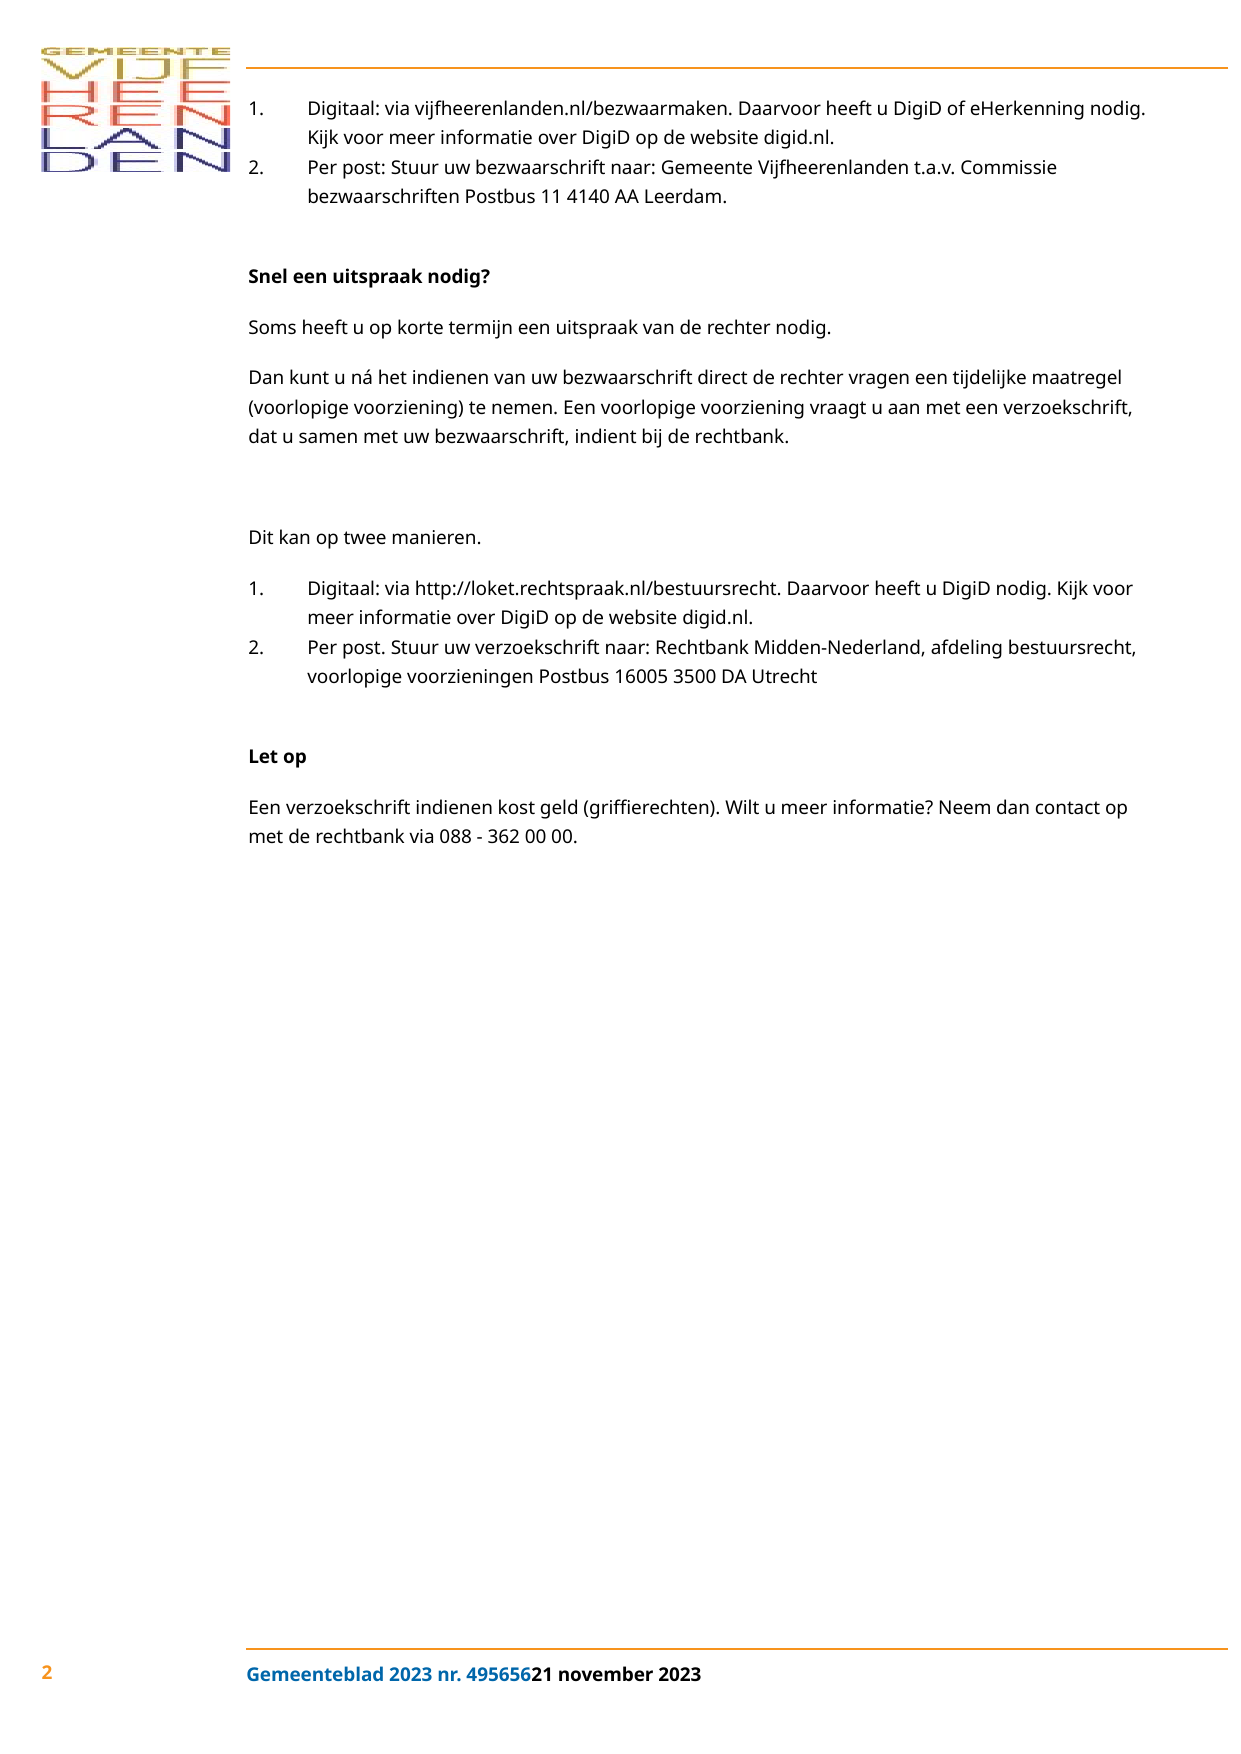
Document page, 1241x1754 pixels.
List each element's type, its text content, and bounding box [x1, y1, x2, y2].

list Per post: Stuur uw bezwaarschrift naar: Gemeente Vijfheerenlanden t.a.v. Commissie bezwaarschriften Postbus 11 4140 AA Leerdam. [248, 154, 1152, 209]
text Dan kunt u ná het indienen van uw bezwaarschrift direct de rechter vragen een tijdelijke maatregel (voorlopige voorziening) te nemen. Een voorlopige voorziening vraagt u aan met een verzoekschrift, dat u samen met uw bezwaarschrift, indient bij de rechtbank. [248, 364, 1152, 449]
text Snel een uitspraak nodig? [248, 263, 1152, 289]
text Dit kan op twee manieren. [248, 524, 1152, 550]
picture [41, 47, 231, 172]
list Per post. Stuur uw verzoekschrift naar: Rechtbank Midden-Nederland, afdeling bestuursrecht, voorlopige voorzieningen Postbus 16005 3500 DA Utrecht [248, 634, 1152, 689]
list Digitaal: via vijfheerenlanden.nl/bezwaarmaken. Daarvoor heeft u DigiD of eHerkenning nodig. Kijk voor meer informatie over DigiD op de website digid.nl. [248, 95, 1152, 150]
text Soms heeft u op korte termijn een uitspraak van de rechter nodig. [248, 314, 1152, 340]
text Een verzoekschrift indienen kost geld (griffierechten). Wilt u meer informatie? Neem dan contact op met de rechtbank via 088 - 362 00 00. [248, 794, 1152, 849]
text Let op [248, 743, 1152, 769]
list Digitaal: via http://loket.rechtspraak.nl/bestuursrecht. Daarvoor heeft u DigiD nodig. Kijk voor meer informatie over DigiD op de website digid.nl. [248, 575, 1152, 630]
